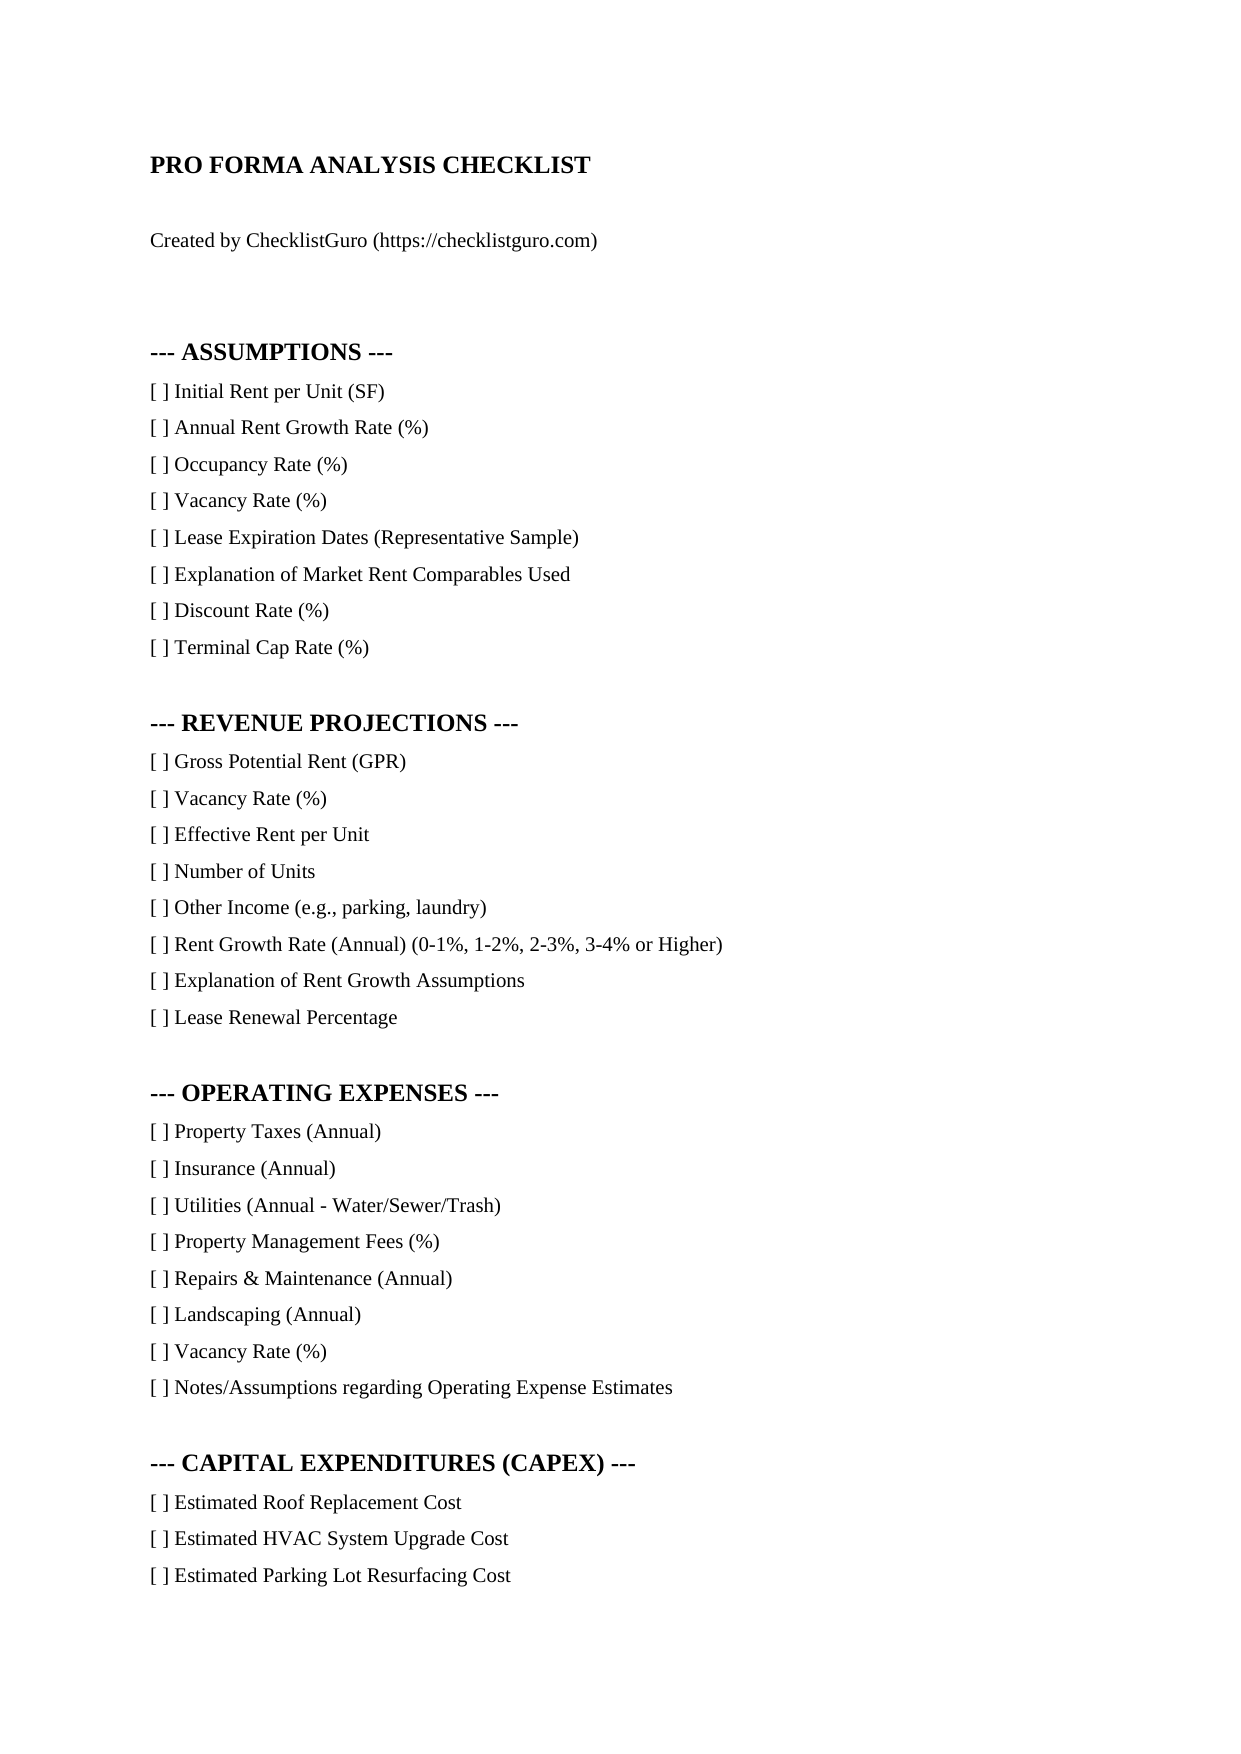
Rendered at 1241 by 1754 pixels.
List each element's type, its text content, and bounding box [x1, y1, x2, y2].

text [ ] Property Management Fees (%) [150, 1229, 1090, 1253]
text --- OPERATING EXPENSES --- [150, 1078, 1090, 1107]
text --- CAPITAL EXPENDITURES (CAPEX) --- [150, 1448, 1090, 1477]
text [ ] Occupancy Rate (%) [150, 452, 1090, 476]
text [ ] Vacancy Rate (%) [150, 786, 1090, 810]
text [ ] Landscaping (Annual) [150, 1302, 1090, 1326]
text [ ] Vacancy Rate (%) [150, 1339, 1090, 1363]
text [ ] Lease Renewal Percentage [150, 1005, 1090, 1029]
text Created by ChecklistGuro (https://checklistguro.com) [150, 228, 1090, 252]
text [ ] Lease Expiration Dates (Representative Sample) [150, 525, 1090, 549]
text [ ] Other Income (e.g., parking, laundry) [150, 895, 1090, 919]
text [ ] Terminal Cap Rate (%) [150, 635, 1090, 659]
text [ ] Estimated Roof Replacement Cost [150, 1490, 1090, 1514]
text [ ] Rent Growth Rate (Annual) (0-1%, 1-2%, 2-3%, 3-4% or Higher) [150, 932, 1090, 956]
text [ ] Vacancy Rate (%) [150, 488, 1090, 512]
text [ ] Effective Rent per Unit [150, 822, 1090, 846]
text [ ] Insurance (Annual) [150, 1156, 1090, 1180]
text [ ] Number of Units [150, 859, 1090, 883]
text PRO FORMA ANALYSIS CHECKLIST [150, 150, 1090, 179]
text [ ] Gross Potential Rent (GPR) [150, 749, 1090, 773]
text [ ] Annual Rent Growth Rate (%) [150, 415, 1090, 439]
text [ ] Estimated HVAC System Upgrade Cost [150, 1526, 1090, 1550]
text [ ] Estimated Parking Lot Resurfacing Cost [150, 1563, 1090, 1587]
text [ ] Notes/Assumptions regarding Operating Expense Estimates [150, 1375, 1090, 1399]
text [ ] Initial Rent per Unit (SF) [150, 379, 1090, 403]
text [ ] Repairs & Maintenance (Annual) [150, 1266, 1090, 1290]
text --- REVENUE PROJECTIONS --- [150, 708, 1090, 737]
text [ ] Property Taxes (Annual) [150, 1119, 1090, 1143]
text [ ] Discount Rate (%) [150, 598, 1090, 622]
text [ ] Explanation of Market Rent Comparables Used [150, 562, 1090, 586]
text [ ] Explanation of Rent Growth Assumptions [150, 968, 1090, 992]
text --- ASSUMPTIONS --- [150, 337, 1090, 366]
text [ ] Utilities (Annual - Water/Sewer/Trash) [150, 1192, 1090, 1217]
